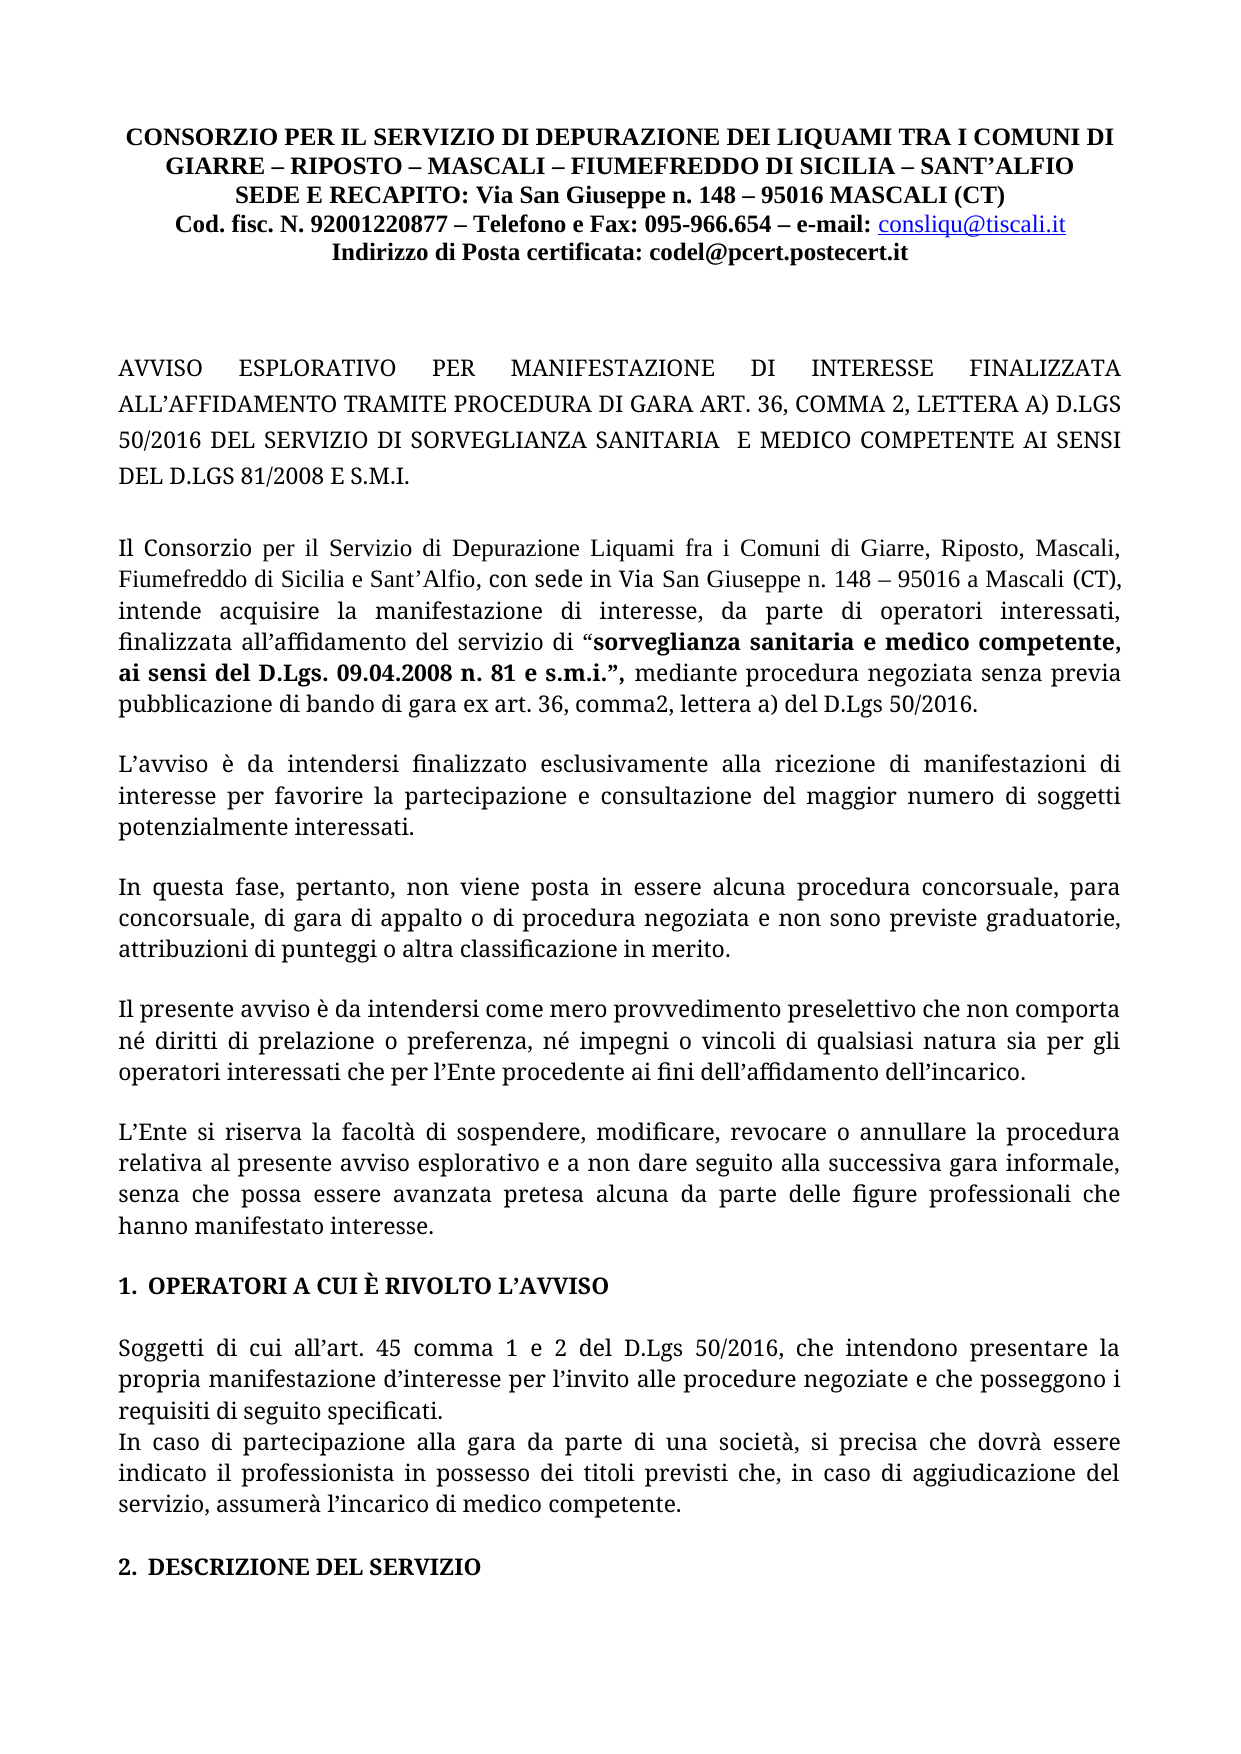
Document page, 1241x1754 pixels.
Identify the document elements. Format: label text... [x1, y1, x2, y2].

text In questa fase, pertanto, non viene posta in essere alcuna procedura concorsuale, para concorsuale, di gara di appalto o di procedura negoziata e non sono previste graduatorie, attribuzioni di punteggi o altra classificazione in merito. [118, 871, 1122, 964]
list DESCRIZIONE DEL SERVIZIO [118, 1551, 1122, 1582]
list OPERATORI A CUI È RIVOLTO L’AVVISO [118, 1269, 1122, 1301]
text Cod. fisc. N. 92001220877 – Telefono e Fax: 095-966.654 – e-mail: consliqu@tiscali.it [118, 209, 1122, 237]
text L’avviso è da intendersi finalizzato esclusivamente alla ricezione di manifestazioni di interesse per favorire la partecipazione e consultazione del maggior numero di soggetti potenzialmente interessati. [118, 748, 1122, 842]
text In caso di partecipazione alla gara da parte di una società, si precisa che dovrà essere indicato il professionista in possesso dei titoli previsti che, in caso di aggiudicazione del servizio, assumerà l’incarico di medico competente. [118, 1426, 1122, 1519]
text Il Consorzio per il Servizio di Depurazione Liquami fra i Comuni di Giarre, Riposto, Mascali, Fiumefreddo di Sicilia e Sant’Alfio, con sede in Via San Giuseppe n. 148 – 95016 a Mascali (CT), intende acquisire la manifestazione di interesse, da parte di operatori interessati, finalizzata all’affidamento del servizio di “sorveglianza sanitaria e medico competente, ai sensi del D.Lgs. 09.04.2008 n. 81 e s.m.i.”, mediante procedura negoziata senza previa pubblicazione di bando di gara ex art. 36, comma2, lettera a) del D.Lgs 50/2016. [118, 532, 1122, 719]
text SEDE E RECAPITO: Via San Giuseppe n. 148 – 95016 MASCALI (CT) [118, 180, 1122, 209]
text L’Ente si riserva la facoltà di sospendere, modificare, revocare o annullare la procedura relativa al presente avviso esplorativo e a non dare seguito alla successiva gara informale, senza che possa essere avanzata pretesa alcuna da parte delle figure professionali che hanno manifestato interesse. [118, 1116, 1122, 1241]
text AVVISO ESPLORATIVO PER MANIFESTAZIONE DI INTERESSE FINALIZZATA ALL’AFFIDAMENTO TRAMITE PROCEDURA DI GARA ART. 36, COMMA 2, LETTERA A) D.LGS 50/2016 DEL SERVIZIO DI SORVEGLIANZA SANITARIA E MEDICO COMPETENTE AI SENSI DEL D.LGS 81/2008 E S.M.I. [118, 352, 1122, 491]
text Soggetti di cui all’art. 45 comma 1 e 2 del D.Lgs 50/2016, che intendono presentare la propria manifestazione d’interesse per l’invito alle procedure negoziate e che posseggono i requisiti di seguito specificati. [118, 1332, 1122, 1426]
text CONSORZIO PER IL SERVIZIO DI DEPURAZIONE DEI LIQUAMI TRA I COMUNI DI GIARRE – RIPOSTO – MASCALI – FIUMEFREDDO DI SICILIA – SANT’ALFIO [118, 122, 1122, 180]
text Il presente avviso è da intendersi come mero provvedimento preselettivo che non comporta né diritti di prelazione o preferenza, né impegni o vincoli di qualsiasi natura sia per gli operatori interessati che per l’Ente procedente ai fini dell’affidamento dell’incarico. [118, 993, 1122, 1087]
text Indirizzo di Posta certificata: codel@pcert.postecert.it [118, 237, 1122, 266]
